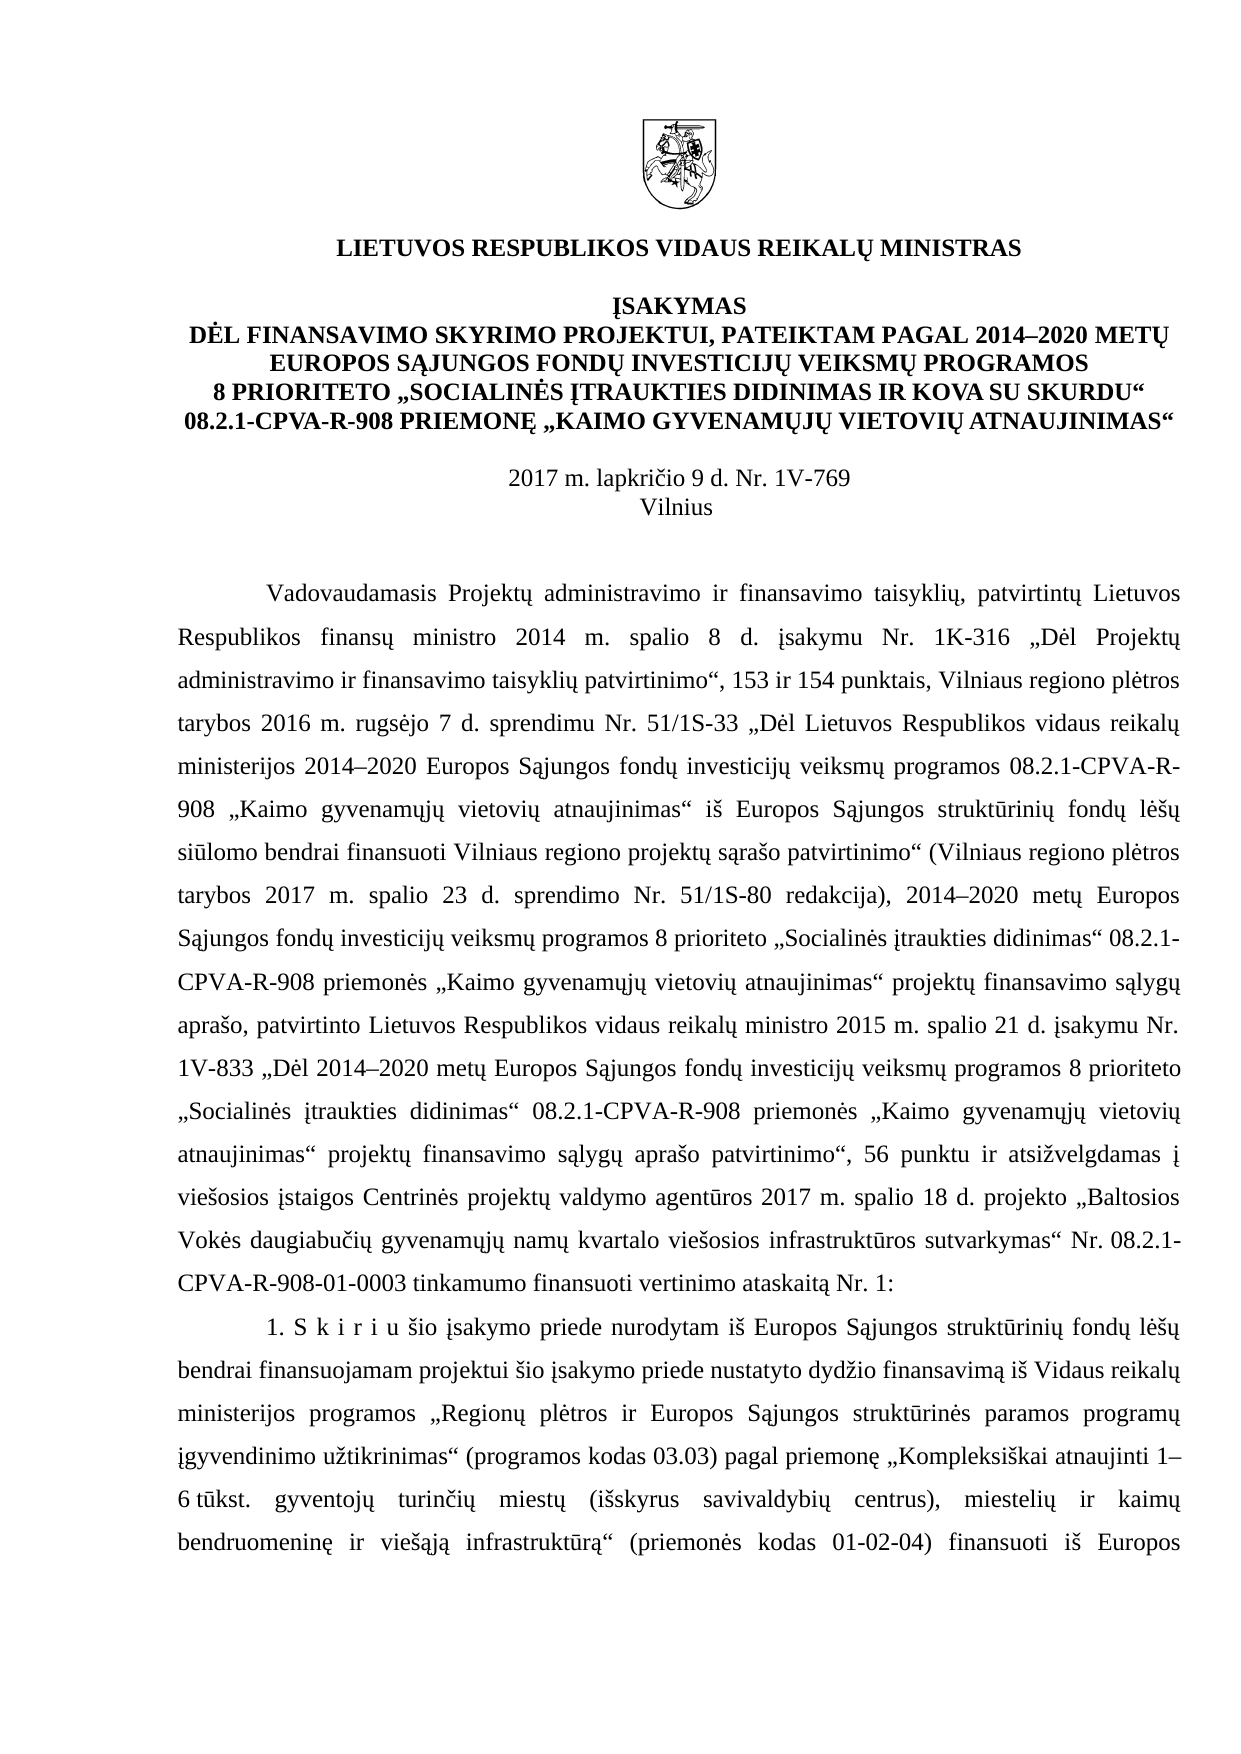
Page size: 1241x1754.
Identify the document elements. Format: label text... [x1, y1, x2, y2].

text 1. S k i r i u šio įsakymo priede nurodytam iš Europos Sąjungos struktūrinių fondų lėšų bendrai finansuojamam projektui šio įsakymo priede nustatyto dydžio finansavimą iš Vidaus reikalų ministerijos programos „Regionų plėtros ir Europos Sąjungos struktūrinės paramos programų įgyvendinimo užtikrinimas“ (programos kodas 03.03) pagal priemonę „Kompleksiškai atnaujinti 1–6 tūkst. gyventojų turinčių miestų (išskyrus savivaldybių centrus), miestelių ir kaimų bendruomeninę ir viešąją infrastruktūrą“ (priemonės kodas 01-02-04) finansuoti iš Europos [177, 1312, 1181, 1556]
text LIETUVOS RESPUBLIKOS VIDAUS REIKALŲ MINISTRAS [177, 233, 1181, 262]
text ĮSAKYMAS [177, 291, 1181, 320]
text Vilnius [177, 492, 1181, 521]
text DĖL FINANSAVIMO SKYRIMO PROJEKTUI, PATEIKTAM PAGAL 2014–2020 METŲ EUROPOS SĄJUNGOS FONDŲ INVESTICIJŲ VEIKSMŲ PROGRAMOS 8 PRIORITETO „SOCIALINĖS ĮTRAUKTIES DIDINIMAS IR KOVA SU SKURDU“ 08.2.1-CPVA-R-908 PRIEMONĘ „KAIMO GYVENAMŲJŲ VIETOVIŲ ATNAUJINIMAS“ [177, 320, 1181, 435]
text Vadovaudamasis Projektų administravimo ir finansavimo taisyklių, patvirtintų Lietuvos Respublikos finansų ministro 2014 m. spalio 8 d. įsakymu Nr. 1K-316 „Dėl Projektų administravimo ir finansavimo taisyklių patvirtinimo“, 153 ir 154 punktais, Vilniaus regiono plėtros tarybos 2016 m. rugsėjo 7 d. sprendimu Nr. 51/1S-33 „Dėl Lietuvos Respublikos vidaus reikalų ministerijos 2014–2020 Europos Sąjungos fondų investicijų veiksmų programos 08.2.1-CPVA-R-908 „Kaimo gyvenamųjų vietovių atnaujinimas“ iš Europos Sąjungos struktūrinių fondų lėšų siūlomo bendrai finansuoti Vilniaus regiono projektų sąrašo patvirtinimo“ (Vilniaus regiono plėtros tarybos 2017 m. spalio 23 d. sprendimo Nr. 51/1S-80 redakcija), 2014–2020 metų Europos Sąjungos fondų investicijų veiksmų programos 8 prioriteto „Socialinės įtraukties didinimas“ 08.2.1-CPVA-R-908 priemonės „Kaimo gyvenamųjų vietovių atnaujinimas“ projektų finansavimo sąlygų aprašo, patvirtinto Lietuvos Respublikos vidaus reikalų ministro 2015 m. spalio 21 d. įsakymu Nr. 1V-833 „Dėl 2014–2020 metų Europos Sąjungos fondų investicijų veiksmų programos 8 prioriteto „Socialinės įtraukties didinimas“ 08.2.1-CPVA-R-908 priemonės „Kaimo gyvenamųjų vietovių atnaujinimas“ projektų finansavimo sąlygų aprašo patvirtinimo“, 56 punktu ir atsižvelgdamas į viešosios įstaigos Centrinės projektų valdymo agentūros 2017 m. spalio 18 d. projekto „Baltosios Vokės daugiabučių gyvenamųjų namų kvartalo viešosios infrastruktūros sutvarkymas“ Nr. 08.2.1-CPVA-R-908-01-0003 tinkamumo finansuoti vertinimo ataskaitą Nr. 1: [177, 578, 1181, 1297]
text 2017 m. lapkričio 9 d. Nr. 1V-769 [177, 463, 1181, 492]
